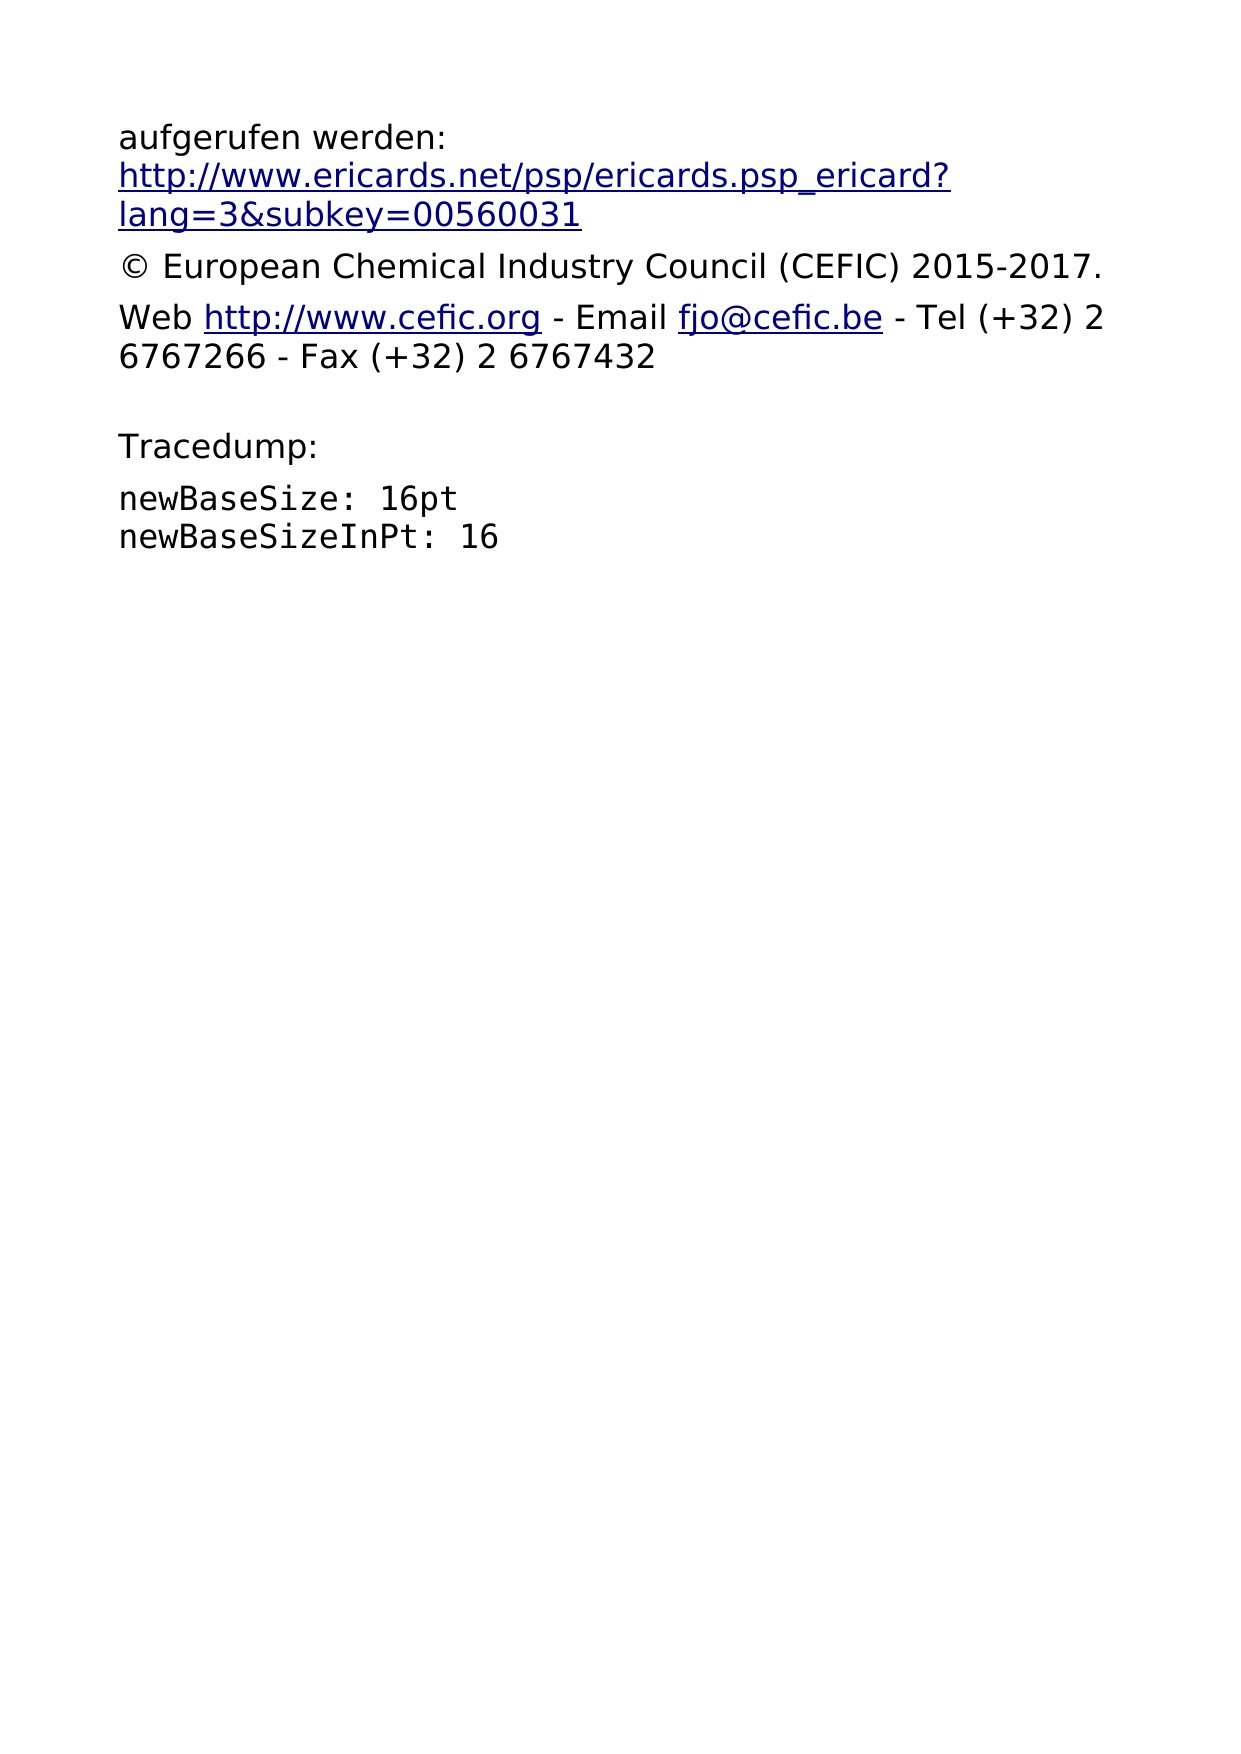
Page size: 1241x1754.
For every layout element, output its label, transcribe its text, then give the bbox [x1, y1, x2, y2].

text © European Chemical Industry Council (CEFIC) 2015-2017. [118, 247, 1122, 286]
text newBaseSize: 16pt newBaseSizeInPt: 16 [118, 479, 1122, 557]
text Tracedump: [118, 389, 1122, 466]
text Web http://www.cefic.org - Email fjo@cefic.be - Tel (+32) 2 6767266 - Fax (+32) 2 6767432 [118, 298, 1122, 376]
text aufgerufen werden: http://www.ericards.net/psp/ericards.psp_ericard?lang=3&subkey=00560031 [118, 118, 1122, 235]
